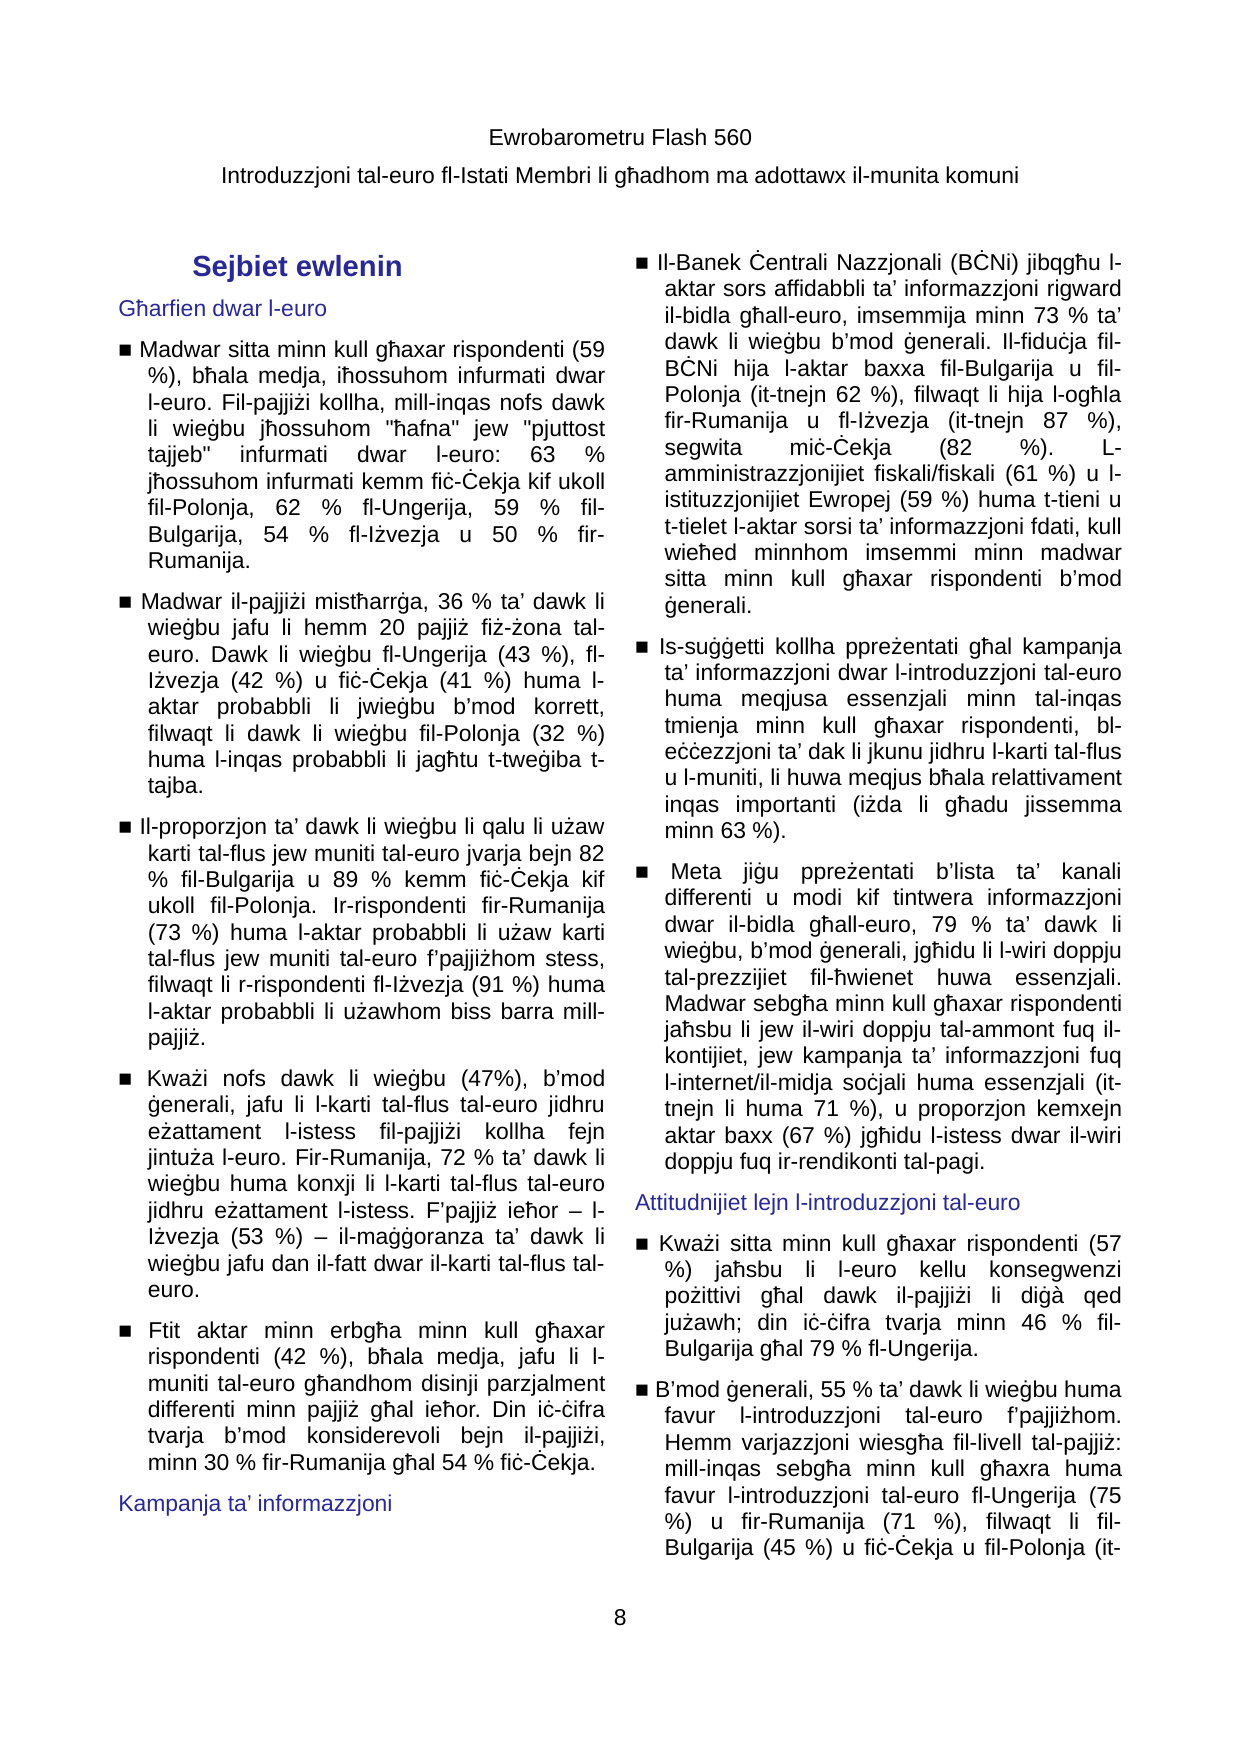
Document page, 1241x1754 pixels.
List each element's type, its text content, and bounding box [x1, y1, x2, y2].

text ■ Il-proporzjon ta’ dawk li wieġbu li qalu li użaw karti tal-flus jew muniti tal-euro jvarja bejn 82 % fil-Bulgarija u 89 % kemm fiċ-Ċekja kif ukoll fil-Polonja. Ir-rispondenti fir-Rumanija (73 %) huma l-aktar probabbli li użaw karti tal-flus jew muniti tal-euro f’pajjiżhom stess, filwaqt li r-rispondenti fl-Iżvezja (91 %) huma l-aktar probabbli li użawhom biss barra mill-pajjiż. [118, 813, 605, 1050]
text ■ Il-Banek Ċentrali Nazzjonali (BĊNi) jibqgħu l-aktar sors affidabbli ta’ informazzjoni rigward il-bidla għall-euro, imsemmija minn 73 % ta’ dawk li wieġbu b’mod ġenerali. Il-fiduċja fil-BĊNi hija l-aktar baxxa fil-Bulgarija u fil-Polonja (it-tnejn 62 %), filwaqt li hija l-ogħla fir-Rumanija u fl-Iżvezja (it-tnejn 87 %), segwita miċ-Ċekja (82 %). L-amministrazzjonijiet fiskali/fiskali (61 %) u l-istituzzjonijiet Ewropej (59 %) huma t-tieni u t-tielet l-aktar sorsi ta’ informazzjoni fdati, kull wieħed minnhom imsemmi minn madwar sitta minn kull għaxar rispondenti b’mod ġenerali. [635, 249, 1122, 618]
text Kampanja ta’ informazzjoni [118, 1489, 605, 1516]
text Attitudnijiet lejn l-introduzzjoni tal-euro [635, 1189, 1122, 1215]
text ■ Kważi nofs dawk li wieġbu (47%), b’mod ġenerali, jafu li l-karti tal-flus tal-euro jidhru eżattament l-istess fil-pajjiżi kollha fejn jintuża l-euro. Fir-Rumanija, 72 % ta’ dawk li wieġbu huma konxji li l-karti tal-flus tal-euro jidhru eżattament l-istess. F’pajjiż ieħor – l-Iżvezja (53 %) – il-maġġoranza ta’ dawk li wieġbu jafu dan il-fatt dwar il-karti tal-flus tal-euro. [118, 1065, 605, 1302]
text ■ Is-suġġetti kollha ppreżentati għal kampanja ta’ informazzjoni dwar l-introduzzjoni tal-euro huma meqjusa essenzjali minn tal-inqas tmienja minn kull għaxar rispondenti, bl-eċċezzjoni ta’ dak li jkunu jidhru l-karti tal-flus u l-muniti, li huwa meqjus bħala relattivament inqas importanti (iżda li għadu jissemma minn 63 %). [635, 633, 1122, 843]
text ■ Kważi sitta minn kull għaxar rispondenti (57 %) jaħsbu li l-euro kellu konsegwenzi pożittivi għal dawk il-pajjiżi li diġà qed jużawh; din iċ-ċifra tvarja minn 46 % fil-Bulgarija għal 79 % fl-Ungerija. [635, 1230, 1122, 1362]
text Għarfien dwar l-euro [118, 295, 605, 321]
text ■ Madwar sitta minn kull għaxar rispondenti (59 %), bħala medja, iħossuhom infurmati dwar l-euro. Fil-pajjiżi kollha, mill-inqas nofs dawk li wieġbu jħossuhom "ħafna" jew "pjuttost tajjeb" infurmati dwar l-euro: 63 % jħossuhom infurmati kemm fiċ-Ċekja kif ukoll fil-Polonja, 62 % fl-Ungerija, 59 % fil-Bulgarija, 54 % fl-Iżvezja u 50 % fir-Rumanija. [118, 336, 605, 573]
subtitle Sejbiet ewlenin [118, 249, 605, 283]
text ■ Madwar il-pajjiżi mistħarrġa, 36 % ta’ dawk li wieġbu jafu li hemm 20 pajjiż fiż-żona tal-euro. Dawk li wieġbu fl-Ungerija (43 %), fl-Iżvezja (42 %) u fiċ-Ċekja (41 %) huma l-aktar probabbli li jwieġbu b’mod korrett, filwaqt li dawk li wieġbu fil-Polonja (32 %) huma l-inqas probabbli li jagħtu t-tweġiba t-tajba. [118, 588, 605, 799]
text ■ Ftit aktar minn erbgħa minn kull għaxar rispondenti (42 %), bħala medja, jafu li l-muniti tal-euro għandhom disinji parzjalment differenti minn pajjiż għal ieħor. Din iċ-ċifra tvarja b’mod konsiderevoli bejn il-pajjiżi, minn 30 % fir-Rumanija għal 54 % fiċ-Ċekja. [118, 1317, 605, 1475]
text ■ Meta jiġu ppreżentati b’lista ta’ kanali differenti u modi kif tintwera informazzjoni dwar il-bidla għall-euro, 79 % ta’ dawk li wieġbu, b’mod ġenerali, jgħidu li l-wiri doppju tal-prezzijiet fil-ħwienet huwa essenzjali. Madwar sebgħa minn kull għaxar rispondenti jaħsbu li jew il-wiri doppju tal-ammont fuq il-kontijiet, jew kampanja ta’ informazzjoni fuq l-internet/il-midja soċjali huma essenzjali (it-tnejn li huma 71 %), u proporzjon kemxejn aktar baxx (67 %) jgħidu l-istess dwar il-wiri doppju fuq ir-rendikonti tal-pagi. [635, 858, 1122, 1174]
text ■ B’mod ġenerali, 55 % ta’ dawk li wieġbu huma favur l-introduzzjoni tal-euro f’pajjiżhom. Hemm varjazzjoni wiesgħa fil-livell tal-pajjiż: mill-inqas sebgħa minn kull għaxra huma favur l-introduzzjoni tal-euro fl-Ungerija (75 %) u fir-Rumanija (71 %), filwaqt li fil-Bulgarija (45 %) u fiċ-Ċekja u fil-Polonja (it- [635, 1376, 1122, 1561]
